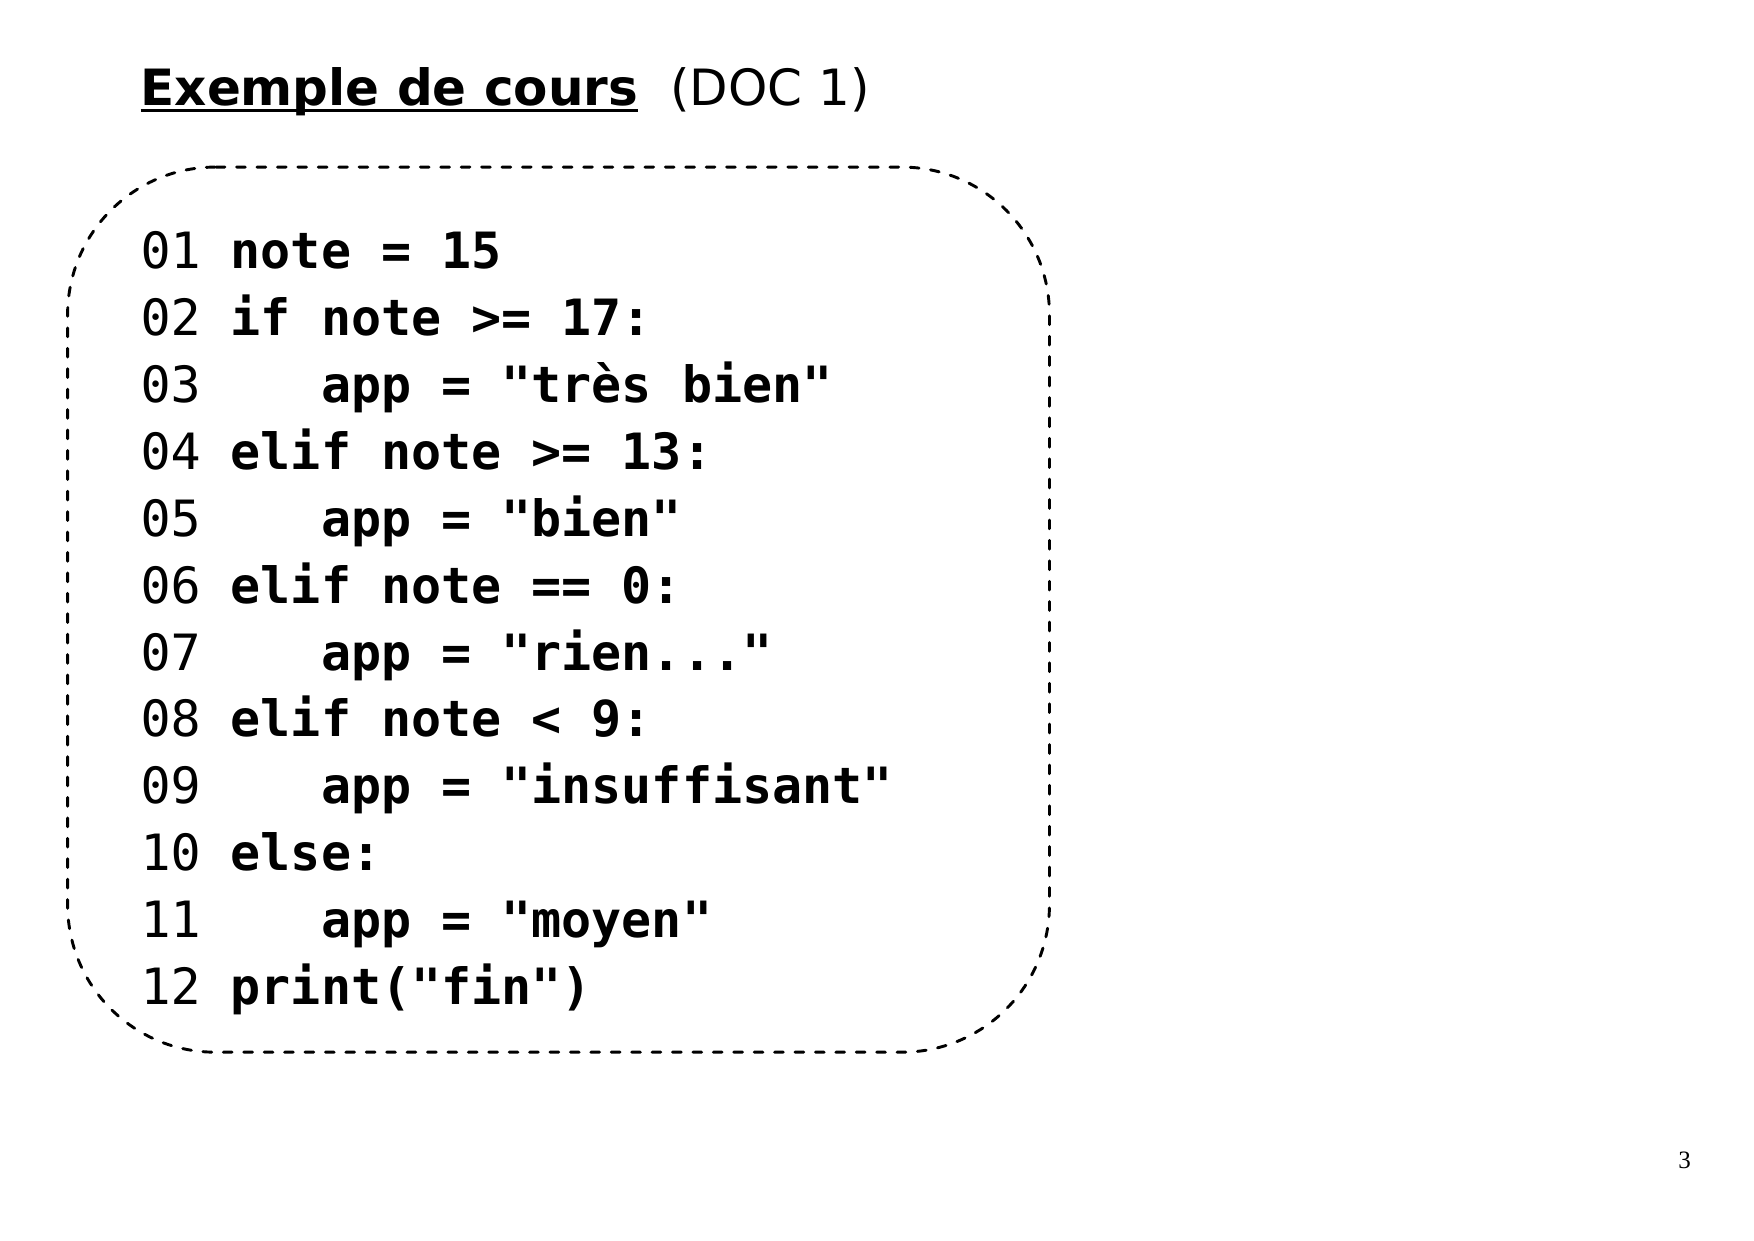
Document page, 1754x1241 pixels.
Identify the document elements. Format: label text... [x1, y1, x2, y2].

text 01 note = 15 [67, 222, 1691, 281]
text 04 elif note >= 13: [67, 423, 1691, 481]
text 07 app = "rien..." [67, 623, 1691, 682]
text 09 app = "insuffisant" [67, 757, 1691, 816]
text 12 print("fin") [67, 958, 1691, 1016]
text 02 if note >= 17: [67, 289, 1691, 347]
text 05 app = "bien" [67, 490, 1691, 548]
text 03 app = "très bien" [67, 356, 1691, 414]
text 08 elif note < 9: [67, 690, 1691, 749]
text 10 else: [67, 824, 1691, 882]
text 11 app = "moyen" [67, 891, 1691, 949]
text Exemple de cours (DOC 1) [67, 59, 1691, 118]
text 06 elif note == 0: [67, 557, 1691, 615]
